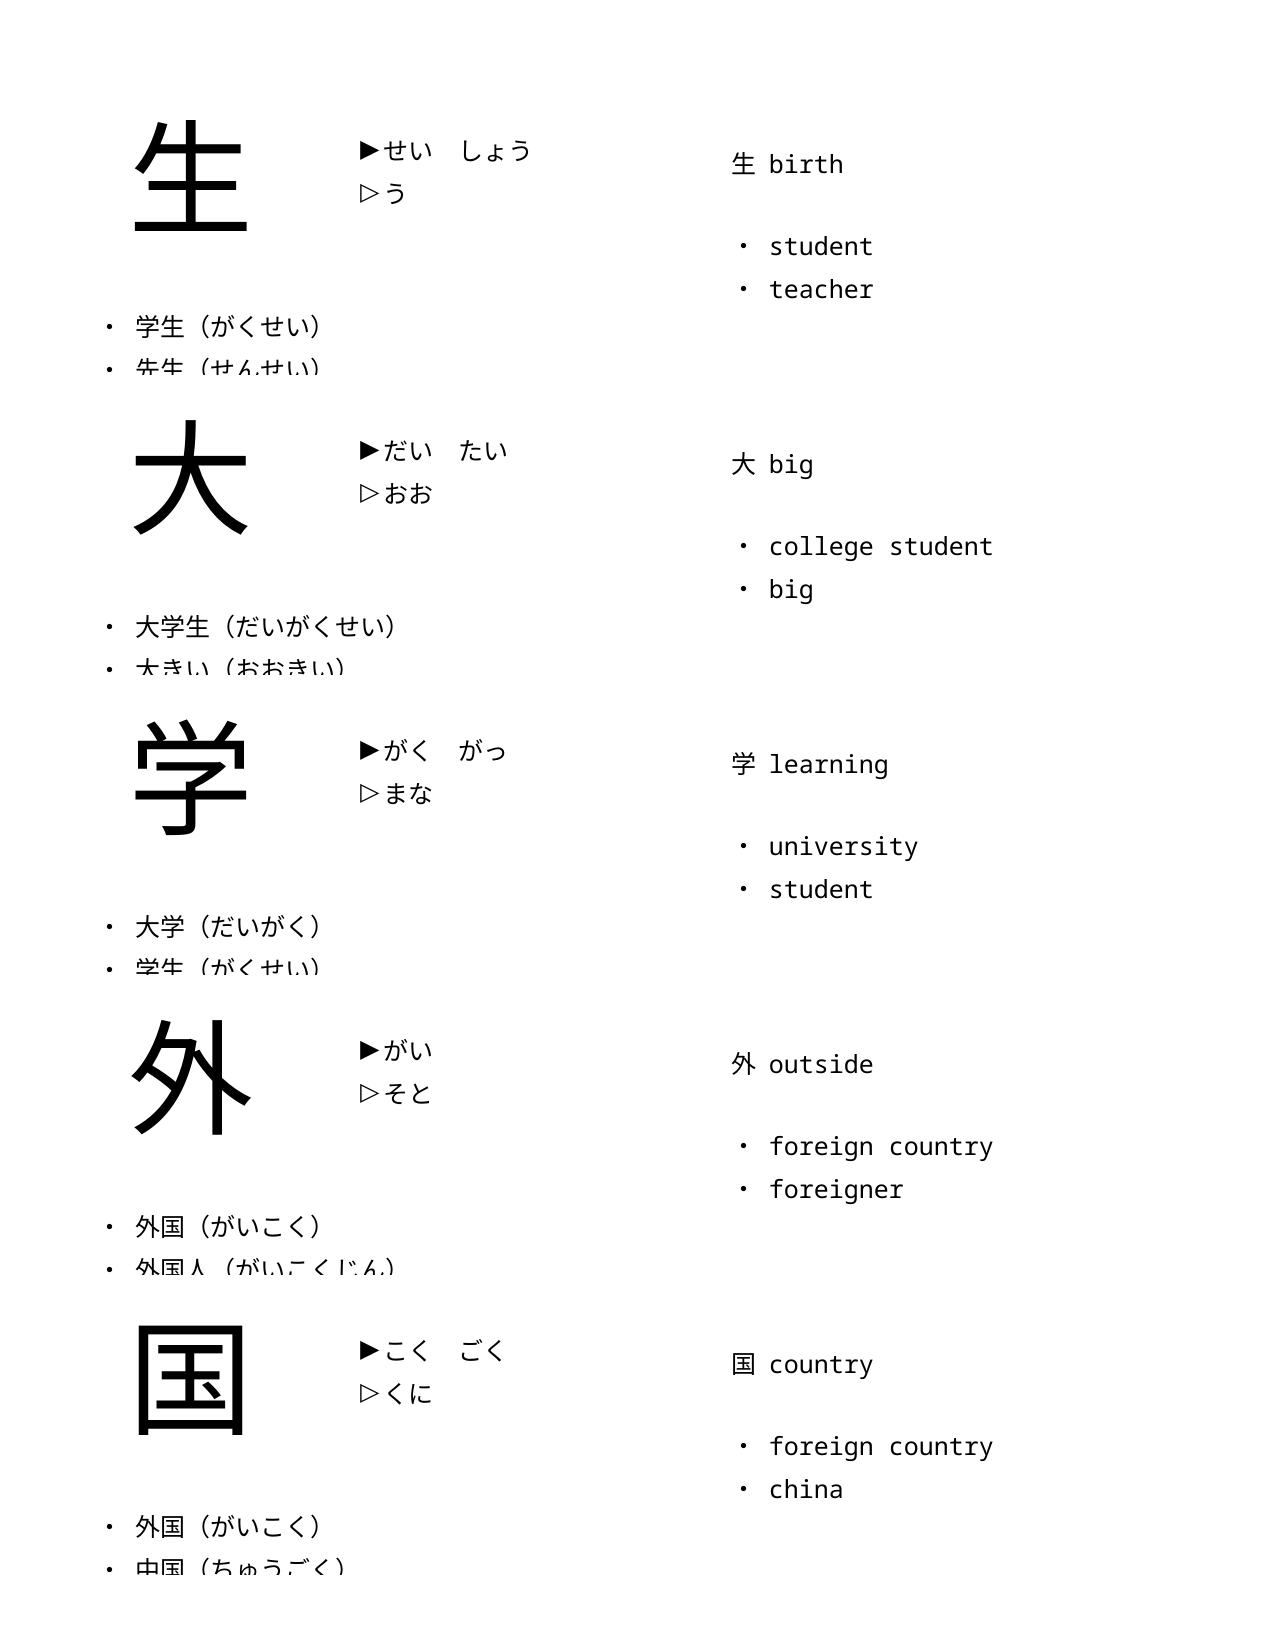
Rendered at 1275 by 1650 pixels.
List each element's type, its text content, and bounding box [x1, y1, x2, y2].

table_header [650, 75, 1250, 375]
table_cell [650, 975, 1250, 1275]
table_cell [622, 375, 650, 675]
table_header 生 birth ・ student ・ teacher [652, 139, 1248, 311]
table_cell ・ 大学（だいがく） ・ 学生（がくせい） [22, 675, 622, 975]
table_cell [650, 375, 1250, 675]
table_header 外 outside ・ foreign country ・ foreigner [652, 1039, 1248, 1211]
table_cell [622, 1275, 650, 1575]
table_header 国 [24, 1275, 322, 1467]
table_header [622, 75, 650, 375]
table_header 生 [24, 75, 322, 267]
table_header 外 [24, 975, 322, 1167]
table_header ・ 学生（がくせい） ・ 先生（せんせい） [22, 75, 622, 375]
table_header ▼だい たい ▽おお [322, 375, 620, 567]
table_header 大 [24, 375, 322, 567]
table_header 国 country ・ foreign country ・ china [652, 1339, 1248, 1511]
table_cell [650, 675, 1250, 975]
table_cell ・ 外国（がいこく） ・ 外国人（がいこくじん） [22, 975, 622, 1275]
table_header 学 [24, 675, 322, 867]
table_header 学 learning ・ university ・ student [652, 739, 1248, 911]
table_cell ・ 大学生（だいがくせい） ・ 大きい（おおきい） [22, 375, 622, 675]
table_header ▼せい しょう ▽う [322, 75, 620, 267]
table_cell [622, 675, 650, 975]
table_header ▼がく がっ ▽まな [322, 675, 620, 867]
table_header ▼がい ▽そと [322, 975, 620, 1167]
table_header ▼こく ごく ▽くに [322, 1275, 620, 1467]
table_cell [622, 975, 650, 1275]
table_cell [650, 1275, 1250, 1575]
table_cell ・ 外国（がいこく） ・ 中国（ちゅうごく） [22, 1275, 622, 1575]
table_header 大 big ・ college student ・ big [652, 439, 1248, 611]
